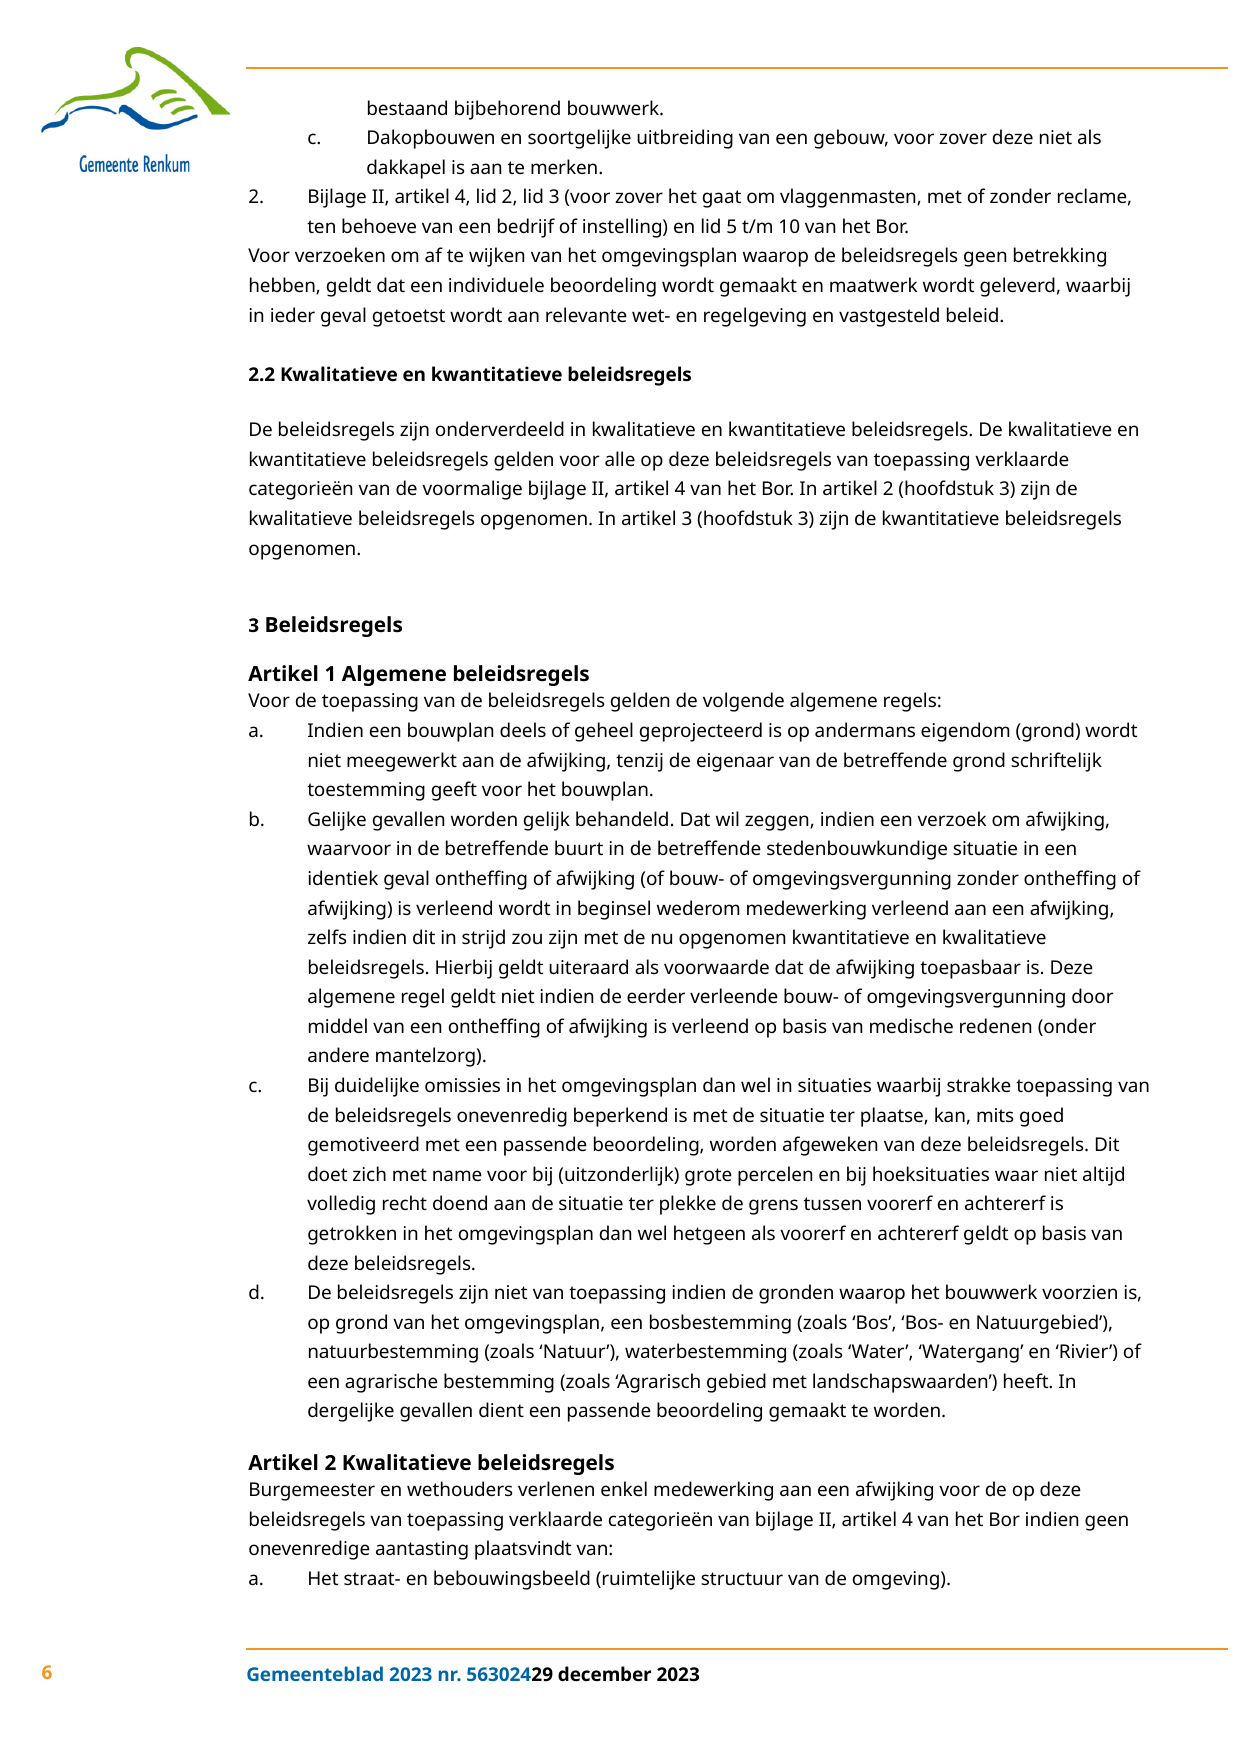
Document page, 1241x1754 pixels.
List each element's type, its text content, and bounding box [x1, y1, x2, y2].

list bestaand bijbehorend bouwwerk. [307, 95, 1152, 121]
list Het straat- en bebouwingsbeeld (ruimtelijke structuur van de omgeving). [248, 1565, 1152, 1591]
text Burgemeester en wethouders verlenen enkel medewerking aan een afwijking voor de op deze beleidsregels van toepassing verklaarde categorieën van bijlage II, artikel 4 van het Bor indien geen onevenredige aantasting plaatsvindt van: [248, 1476, 1152, 1561]
text De beleidsregels zijn onderverdeeld in kwalitatieve en kwantitatieve beleidsregels. De kwalitatieve en kwantitatieve beleidsregels gelden voor alle op deze beleidsregels van toepassing verklaarde categorieën van de voormalige bijlage II, artikel 4 van het Bor. In artikel 2 (hoofdstuk 3) zijn de kwalitatieve beleidsregels opgenomen. In artikel 3 (hoofdstuk 3) zijn de kwantitatieve beleidsregels opgenomen. [248, 416, 1152, 560]
text Voor de toepassing van de beleidsregels gelden de volgende algemene regels: [248, 688, 1152, 713]
picture [41, 47, 231, 172]
list Gelijke gevallen worden gelijk behandeld. Dat wil zeggen, indien een verzoek om afwijking, waarvoor in de betreffende buurt in de betreffende stedenbouwkundige situatie in een identiek geval ontheffing of afwijking (of bouw- of omgevingsvergunning zonder ontheffing of afwijking) is verleend wordt in beginsel wederom medewerking verleend aan een afwijking, zelfs indien dit in strijd zou zijn met de nu opgenomen kwantitatieve en kwalitatieve beleidsregels. Hierbij geldt uiteraard als voorwaarde dat de afwijking toepasbaar is. Deze algemene regel geldt niet indien de eerder verleende bouw- of omgevingsvergunning door middel van een ontheffing of afwijking is verleend op basis van medische redenen (onder andere mantelzorg). [248, 806, 1152, 1068]
text Artikel 2 Kwalitatieve beleidsregels [248, 1448, 1152, 1476]
list Dakopbouwen en soortgelijke uitbreiding van een gebouw, voor zover deze niet als dakkapel is aan te merken. [307, 124, 1152, 180]
list Indien een bouwplan deels of geheel geprojecteerd is op andermans eigendom (grond) wordt niet meegewerkt aan de afwijking, tenzij de eigenaar van de betreffende grond schriftelijk toestemming geeft voor het bouwplan. [248, 717, 1152, 802]
text Artikel 1 Algemene beleidsregels [248, 659, 1152, 688]
list De beleidsregels zijn niet van toepassing indien de gronden waarop het bouwwerk voorzien is, op grond van het omgevingsplan, een bosbestemming (zoals ‘Bos’, ‘Bos- en Natuurgebied’), natuurbestemming (zoals ‘Natuur’), waterbestemming (zoals ‘Water’, ‘Watergang’ en ‘Rivier’) of een agrarische bestemming (zoals ‘Agrarisch gebied met landschapswaarden’) heeft. In dergelijke gevallen dient een passende beoordeling gemaakt te worden. [248, 1279, 1152, 1423]
text Voor verzoeken om af te wijken van het omgevingsplan waarop de beleidsregels geen betrekking hebben, geldt dat een individuele beoordeling wordt gemaakt en maatwerk wordt geleverd, waarbij in ieder geval getoetst wordt aan relevante wet- en regelgeving en vastgesteld beleid. [248, 243, 1152, 328]
text 2.2 Kwalitatieve en kwantitatieve beleidsregels [248, 361, 1152, 387]
text 3 Beleidsregels [248, 610, 1152, 638]
list Bij duidelijke omissies in het omgevingsplan dan wel in situaties waarbij strakke toepassing van de beleidsregels onevenredig beperkend is met de situatie ter plaatse, kan, mits goed gemotiveerd met een passende beoordeling, worden afgeweken van deze beleidsregels. Dit doet zich met name voor bij (uitzonderlijk) grote percelen en bij hoeksituaties waar niet altijd volledig recht doend aan de situatie ter plekke de grens tussen voorerf en achtererf is getrokken in het omgevingsplan dan wel hetgeen als voorerf en achtererf geldt op basis van deze beleidsregels. [248, 1072, 1152, 1275]
list Bijlage II, artikel 4, lid 2, lid 3 (voor zover het gaat om vlaggenmasten, met of zonder reclame, ten behoeve van een bedrijf of instelling) en lid 5 t/m 10 van het Bor. [248, 183, 1152, 239]
